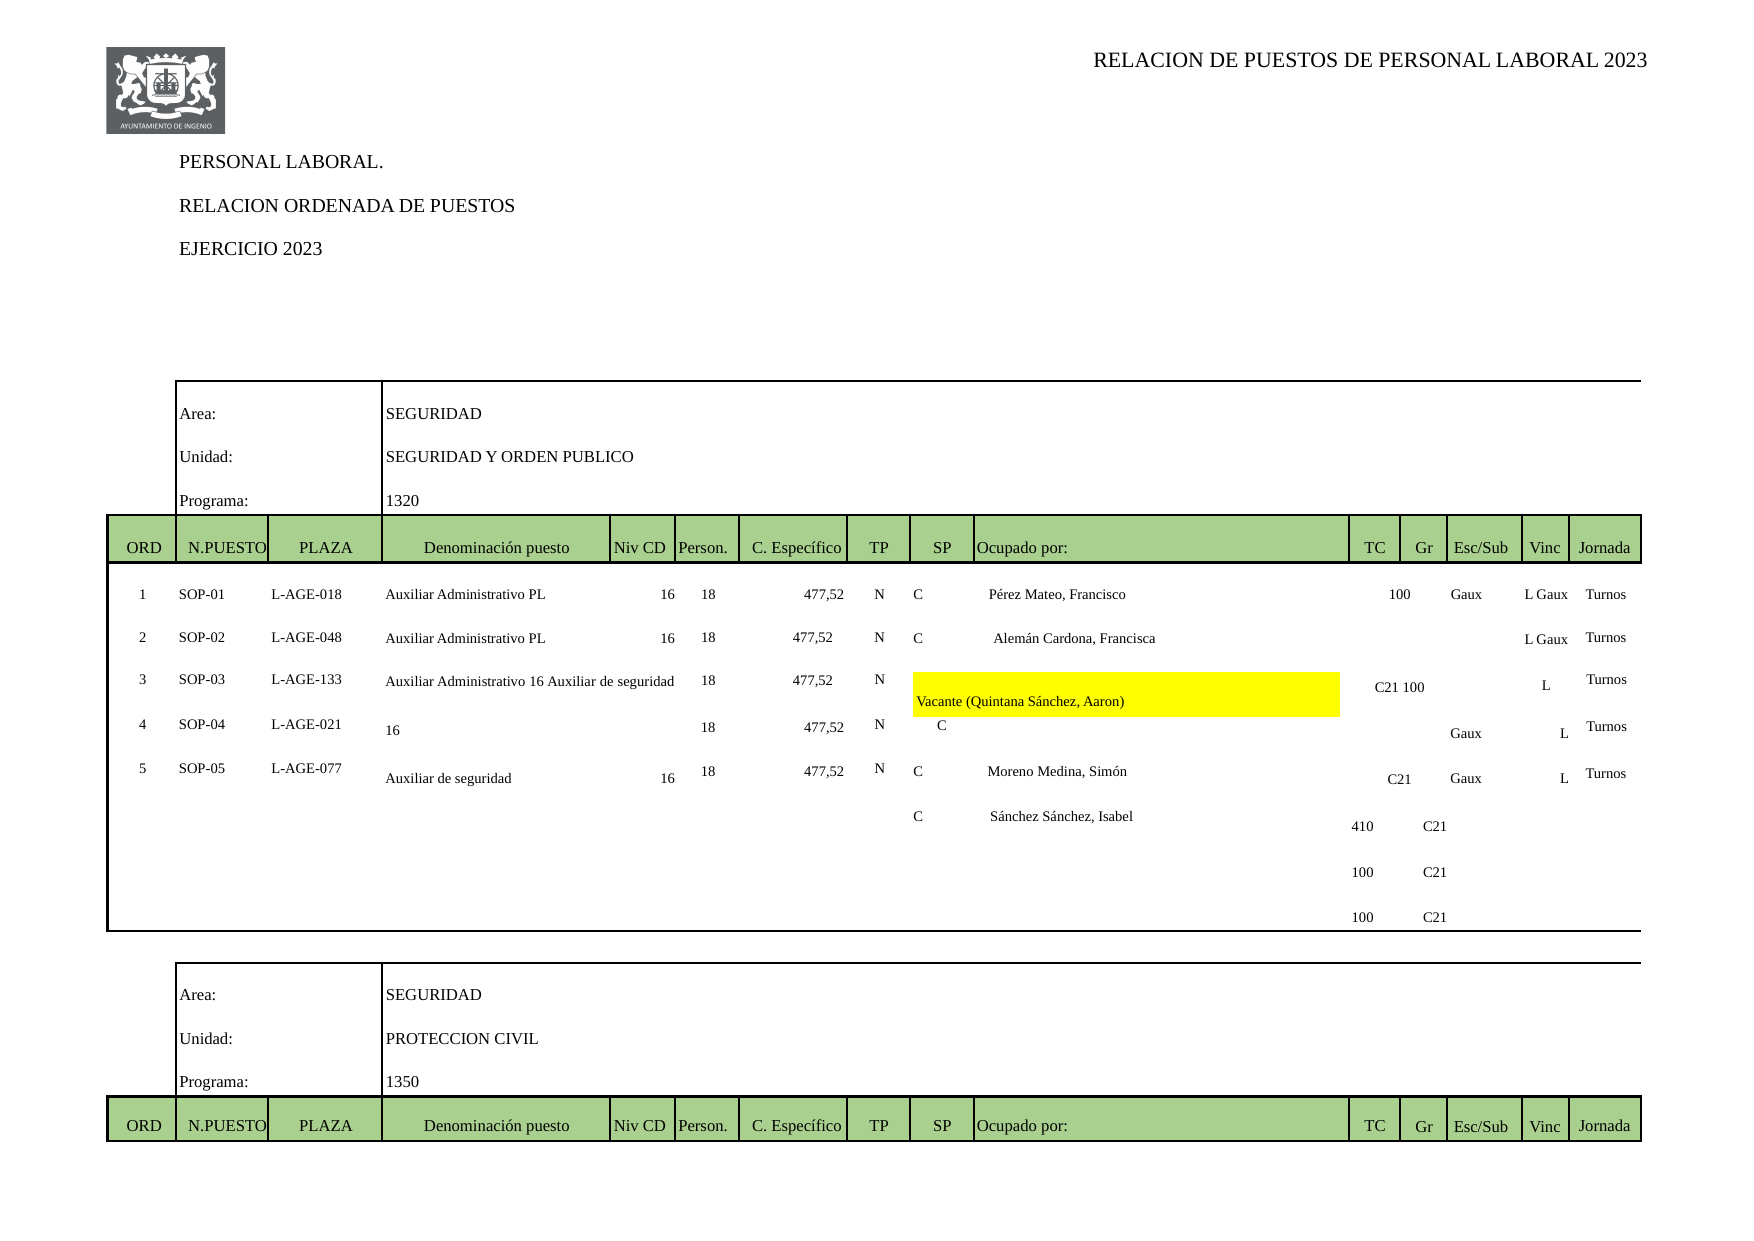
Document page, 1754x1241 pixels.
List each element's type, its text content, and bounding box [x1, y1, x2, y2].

table_cell TC [1350, 516, 1399, 561]
table_header SEGURIDAD PROTECCION CIVIL 1350 [383, 964, 610, 1095]
table_cell C. Específico [740, 1098, 846, 1140]
table_cell Turnos Turnos Turnos Turnos Turnos [1569, 564, 1641, 930]
table_cell 477,52 477,52 477,52 477,52 477,52 [739, 564, 847, 930]
table_cell SP [911, 516, 973, 561]
table_cell Gaux L Gaux L Gaux L Gaux L Gaux L [1447, 564, 1569, 930]
table_header [910, 382, 1348, 514]
table_header [847, 382, 910, 514]
table_header [268, 964, 381, 1095]
table_header [1569, 964, 1641, 1095]
table_header [1569, 382, 1641, 514]
table_cell SP [911, 1098, 973, 1140]
table_header [108, 962, 175, 1095]
text PERSONAL LABORAL. [179, 150, 1604, 173]
table_cell Auxiliar Administrativo PL 16 Auxiliar Administrativo PL 16 Auxiliar Administrativo 16 Auxiliar de seguridad 16 Auxiliar de seguridad 16 [382, 564, 675, 930]
table_cell 100 C21 100 C21 410 C21 100 C21 100 C21 [1349, 564, 1447, 930]
table_cell ORD [109, 516, 175, 561]
table_cell Esc/Sub [1448, 1098, 1521, 1140]
table_cell PLAZA [269, 516, 381, 561]
table_cell Niv CD [611, 1098, 674, 1140]
table_cell TC [1350, 1098, 1399, 1140]
table_header [1447, 382, 1569, 514]
table_cell PLAZA [269, 1098, 381, 1140]
table_header [1447, 964, 1569, 1095]
table_cell Ocupado por: [975, 516, 1348, 561]
table_cell Denominación puesto [383, 1098, 609, 1140]
table_cell C Pérez Mateo, Francisco C Alemán Cardona, Francisca C C Moreno Medina, Simón C Sánchez Sánchez, Isabel [910, 564, 1348, 930]
table_header [739, 964, 847, 1095]
table_cell Person. [676, 1098, 738, 1140]
table_cell Gr [1401, 1098, 1446, 1140]
table_header [108, 380, 175, 514]
table_cell 18 18 18 18 18 [675, 564, 739, 930]
table_cell 1 2 3 4 5 [109, 564, 176, 930]
table_cell TP [848, 1098, 909, 1140]
table_cell C. Específico [740, 516, 846, 561]
text EJERCICIO 2023 [179, 237, 1604, 260]
table_cell Denominación puesto [383, 516, 609, 561]
table_cell Esc/Sub [1448, 516, 1521, 561]
table_cell Vinc [1523, 516, 1568, 561]
table_cell ORD [109, 1098, 175, 1140]
table_header [1349, 964, 1447, 1095]
table_header [847, 964, 910, 1095]
table_header Vacante (Quintana Sánchez, Aaron) [913, 672, 1340, 717]
table_cell Vinc [1523, 1098, 1568, 1140]
table_header [910, 964, 1348, 1095]
table_cell N.PUESTO [177, 516, 267, 561]
table_cell Person. [676, 516, 738, 561]
table_header [675, 964, 739, 1095]
table_cell SOP-01 SOP-02 SOP-03 SOP-04 SOP-05 [176, 564, 268, 930]
table_header [675, 382, 739, 514]
table_cell Gr [1401, 516, 1446, 561]
table_cell L-AGE-018 L-AGE-048 L-AGE-133 L-AGE-021 L-AGE-077 [268, 564, 382, 930]
table_header Area: Unidad: Programa: [177, 382, 268, 514]
table_cell N N N N N [847, 564, 910, 930]
table_cell Ocupado por: [975, 1098, 1348, 1140]
table_cell Niv CD [611, 516, 674, 561]
table_cell N.PUESTO [177, 1098, 267, 1140]
table_cell TP [848, 516, 909, 561]
table_header [1349, 382, 1447, 514]
text RELACION ORDENADA DE PUESTOS [179, 193, 1604, 216]
table_cell Jornada [1570, 1098, 1640, 1140]
table_header SEGURIDAD SEGURIDAD Y ORDEN PUBLICO 1320 [383, 382, 675, 514]
table_header [610, 964, 675, 1095]
table_header [268, 382, 381, 514]
table_header Area: Unidad: Programa: [177, 964, 268, 1095]
table_cell Jornada [1570, 516, 1640, 561]
table_header [739, 382, 847, 514]
